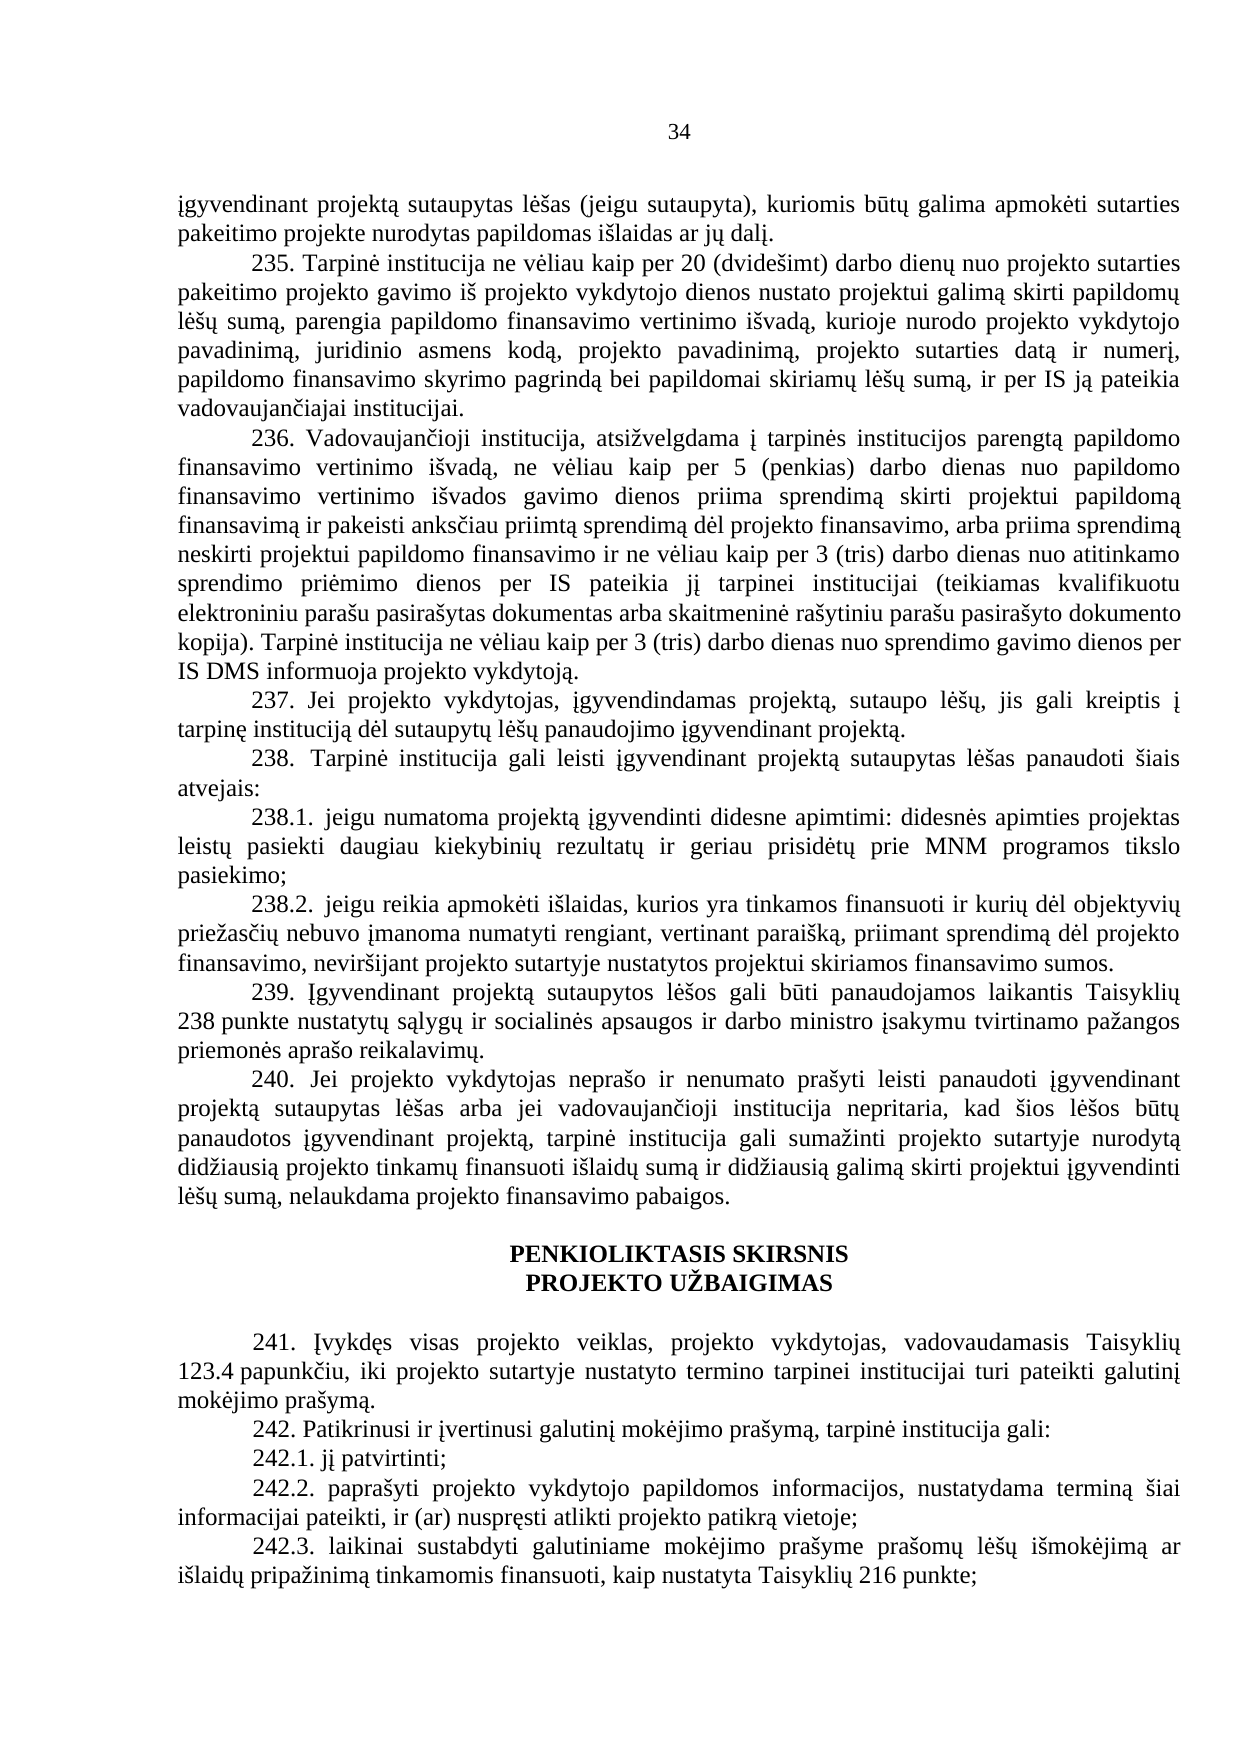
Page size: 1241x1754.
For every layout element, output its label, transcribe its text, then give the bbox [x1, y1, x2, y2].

text 239. Įgyvendinant projektą sutaupytos lėšos gali būti panaudojamos laikantis Taisyklių 238 punkte nustatytų sąlygų ir socialinės apsaugos ir darbo ministro įsakymu tvirtinamo pažangos priemonės aprašo reikalavimų. [177, 977, 1181, 1064]
text 242.1. jį patvirtinti; [177, 1443, 1181, 1473]
text 242.3. laikinai sustabdyti galutiniame mokėjimo prašyme prašomų lėšų išmokėjimą ar išlaidų pripažinimą tinkamomis finansuoti, kaip nustatyta Taisyklių 216 punkte; [177, 1531, 1181, 1589]
text 238.2. jeigu reikia apmokėti išlaidas, kurios yra tinkamos finansuoti ir kurių dėl objektyvių priežasčių nebuvo įmanoma numatyti rengiant, vertinant paraišką, priimant sprendimą dėl projekto finansavimo, neviršijant projekto sutartyje nustatytos projektui skiriamos finansavimo sumos. [177, 889, 1181, 977]
text 242. Patikrinusi ir įvertinusi galutinį mokėjimo prašymą, tarpinė institucija gali: [177, 1414, 1181, 1443]
text 237. Jei projekto vykdytojas, įgyvendindamas projektą, sutaupo lėšų, jis gali kreiptis į tarpinę instituciją dėl sutaupytų lėšų panaudojimo įgyvendinant projektą. [177, 685, 1181, 743]
text 241. Įvykdęs visas projekto veiklas, projekto vykdytojas, vadovaudamasis Taisyklių 123.4 papunkčiu, iki projekto sutartyje nustatyto termino tarpinei institucijai turi pateikti galutinį mokėjimo prašymą. [177, 1327, 1181, 1414]
text 242.2. paprašyti projekto vykdytojo papildomos informacijos, nustatydama terminą šiai informacijai pateikti, ir (ar) nuspręsti atlikti projekto patikrą vietoje; [177, 1473, 1181, 1531]
text PENKIOLIKTASIS SKIRSNIS [177, 1239, 1181, 1268]
text 240. Jei projekto vykdytojas neprašo ir nenumato prašyti leisti panaudoti įgyvendinant projektą sutaupytas lėšas arba jei vadovaujančioji institucija nepritaria, kad šios lėšos būtų panaudotos įgyvendinant projektą, tarpinė institucija gali sumažinti projekto sutartyje nurodytą didžiausią projekto tinkamų finansuoti išlaidų sumą ir didžiausią galimą skirti projektui įgyvendinti lėšų sumą, nelaukdama projekto finansavimo pabaigos. [177, 1064, 1181, 1210]
text 238.1. jeigu numatoma projektą įgyvendinti didesne apimtimi: didesnės apimties projektas leistų pasiekti daugiau kiekybinių rezultatų ir geriau prisidėtų prie MNM programos tikslo pasiekimo; [177, 802, 1181, 889]
text 235. Tarpinė institucija ne vėliau kaip per 20 (dvidešimt) darbo dienų nuo projekto sutarties pakeitimo projekto gavimo iš projekto vykdytojo dienos nustato projektui galimą skirti papildomų lėšų sumą, parengia papildomo finansavimo vertinimo išvadą, kurioje nurodo projekto vykdytojo pavadinimą, juridinio asmens kodą, projekto pavadinimą, projekto sutarties datą ir numerį, papildomo finansavimo skyrimo pagrindą bei papildomai skiriamų lėšų sumą, ir per IS ją pateikia vadovaujančiajai institucijai. [177, 248, 1181, 423]
text įgyvendinant projektą sutaupytas lėšas (jeigu sutaupyta), kuriomis būtų galima apmokėti sutarties pakeitimo projekte nurodytas papildomas išlaidas ar jų dalį. [177, 189, 1181, 248]
text PROJEKTO UŽBAIGIMAS [177, 1268, 1181, 1298]
text 236. Vadovaujančioji institucija, atsižvelgdama į tarpinės institucijos parengtą papildomo finansavimo vertinimo išvadą, ne vėliau kaip per 5 (penkias) darbo dienas nuo papildomo finansavimo vertinimo išvados gavimo dienos priima sprendimą skirti projektui papildomą finansavimą ir pakeisti anksčiau priimtą sprendimą dėl projekto finansavimo, arba priima sprendimą neskirti projektui papildomo finansavimo ir ne vėliau kaip per 3 (tris) darbo dienas nuo atitinkamo sprendimo priėmimo dienos per IS pateikia jį tarpinei institucijai (teikiamas kvalifikuotu elektroniniu parašu pasirašytas dokumentas arba skaitmeninė rašytiniu parašu pasirašyto dokumento kopija). Tarpinė institucija ne vėliau kaip per 3 (tris) darbo dienas nuo sprendimo gavimo dienos per IS DMS informuoja projekto vykdytoją. [177, 423, 1181, 685]
text 238. Tarpinė institucija gali leisti įgyvendinant projektą sutaupytas lėšas panaudoti šiais atvejais: [177, 743, 1181, 802]
